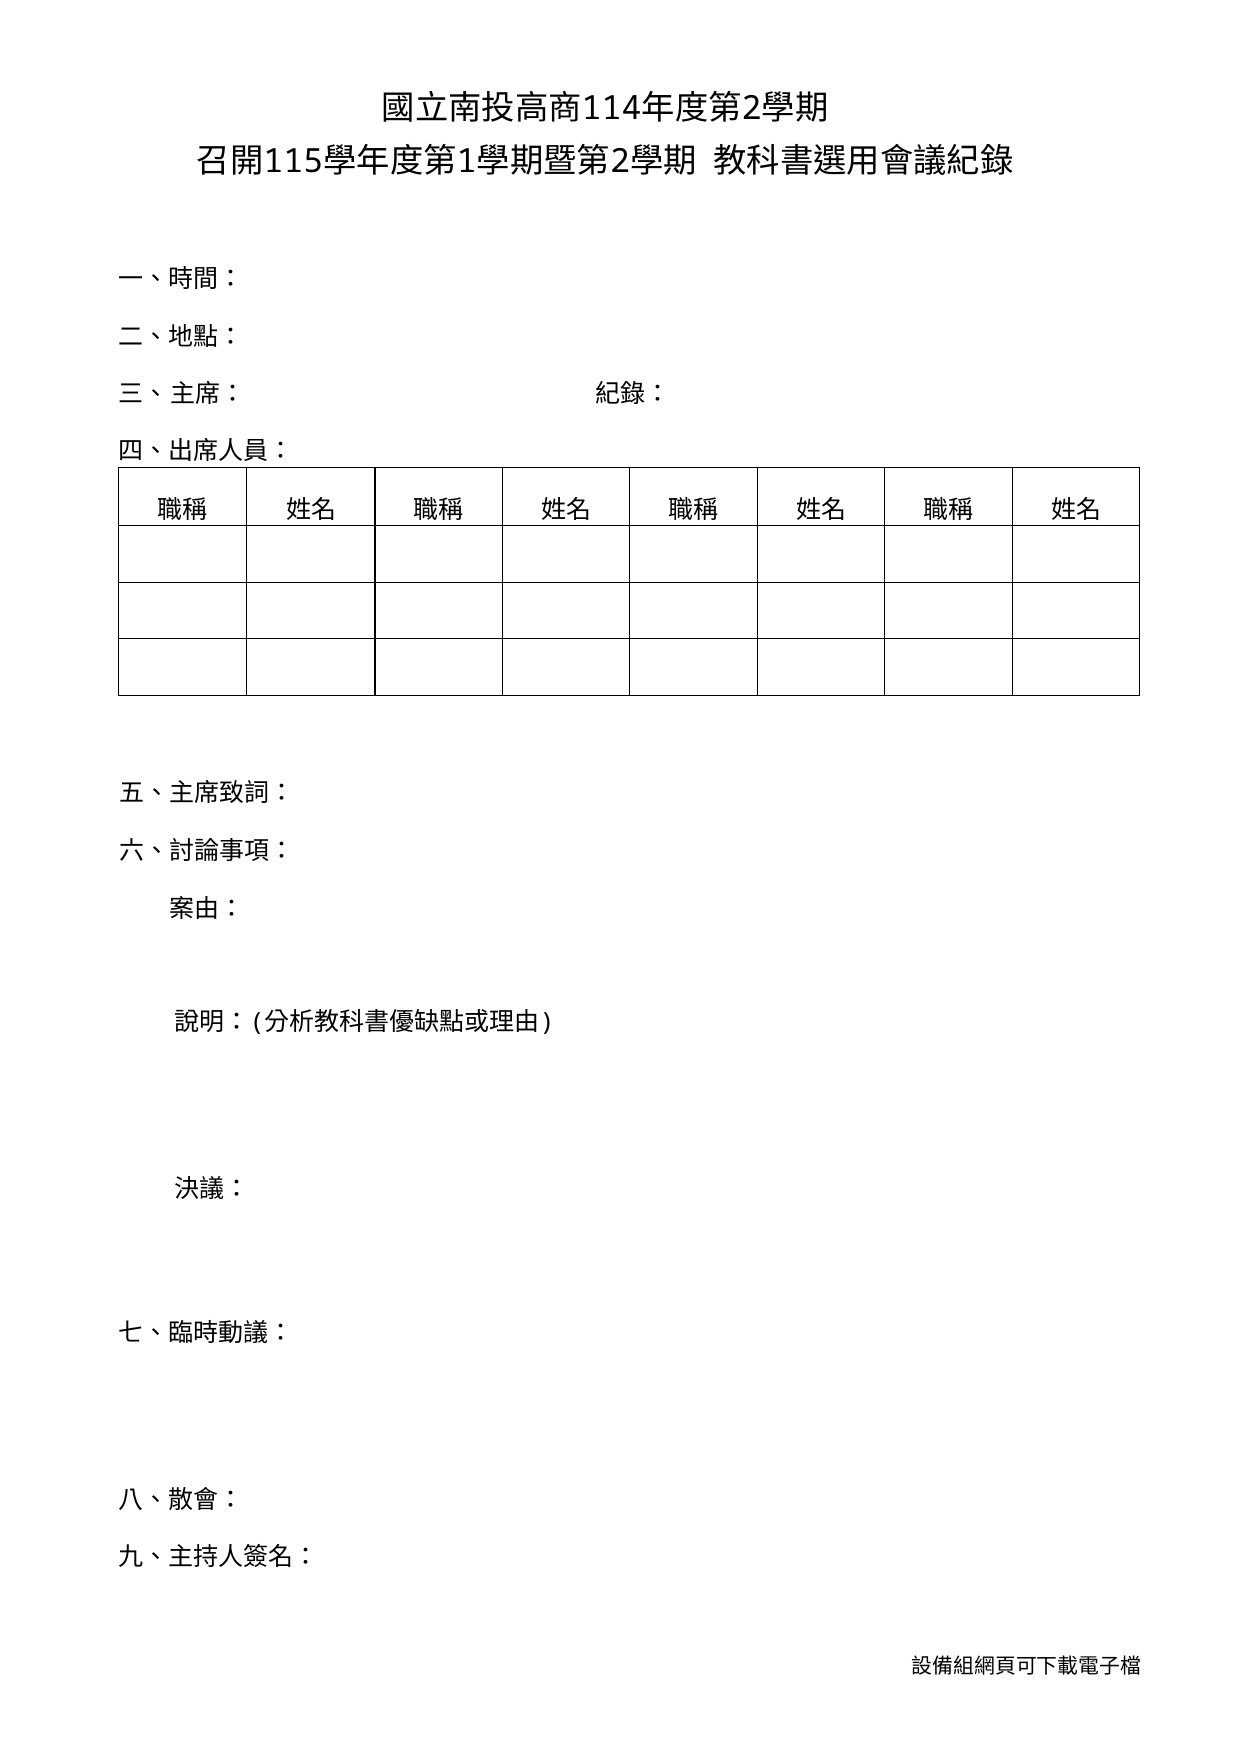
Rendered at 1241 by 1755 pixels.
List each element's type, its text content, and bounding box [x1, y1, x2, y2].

table_cell [758, 526, 884, 582]
table_cell [119, 583, 246, 638]
text 召開115學年度第1學期暨第2學期 教科書選用會議紀錄 [69, 134, 1141, 183]
table_header 職稱 [376, 468, 502, 525]
table_cell [247, 583, 374, 638]
table_cell [1013, 583, 1139, 638]
table_header 職稱 [885, 468, 1012, 525]
table_cell [503, 639, 629, 695]
text 國立南投高商114年度第2學期 [69, 80, 1141, 129]
text 說明：(分析教科書優缺點或理由) [174, 1001, 1141, 1037]
text 三、主席： 紀錄： [118, 374, 1141, 409]
text 決議： [174, 1169, 1141, 1205]
text 一、時間： 二、地點： [118, 258, 257, 353]
text 八、散會： [118, 1480, 296, 1516]
table_header 職稱 [119, 468, 246, 525]
table_cell [119, 526, 246, 582]
table_header 姓名 [1013, 468, 1139, 525]
text 七、臨時動議： [118, 1313, 296, 1349]
table_cell [630, 583, 757, 638]
table_cell [1013, 526, 1139, 582]
table_cell [247, 526, 374, 582]
table_cell [885, 583, 1012, 638]
table_cell [630, 639, 757, 695]
table_cell [376, 639, 502, 695]
table_header 姓名 [503, 468, 629, 525]
table_cell [1013, 639, 1139, 695]
text 九、主持人簽名： [118, 1538, 1141, 1573]
table_cell [630, 526, 757, 582]
table_header 職稱 [630, 468, 757, 525]
text 四、出席人員： [118, 431, 1141, 467]
table_cell [885, 639, 1012, 695]
table_cell [885, 526, 1012, 582]
table_header 姓名 [758, 468, 884, 525]
table_cell [376, 526, 502, 582]
table_cell [758, 583, 884, 638]
table_cell [503, 583, 629, 638]
table_cell [758, 639, 884, 695]
table_cell [503, 526, 629, 582]
table_cell [247, 639, 374, 695]
text 五、主席致詞： 六、討論事項： 案由： [118, 772, 296, 924]
table_cell [119, 639, 246, 695]
table_cell [376, 583, 502, 638]
table_header 姓名 [247, 468, 374, 525]
